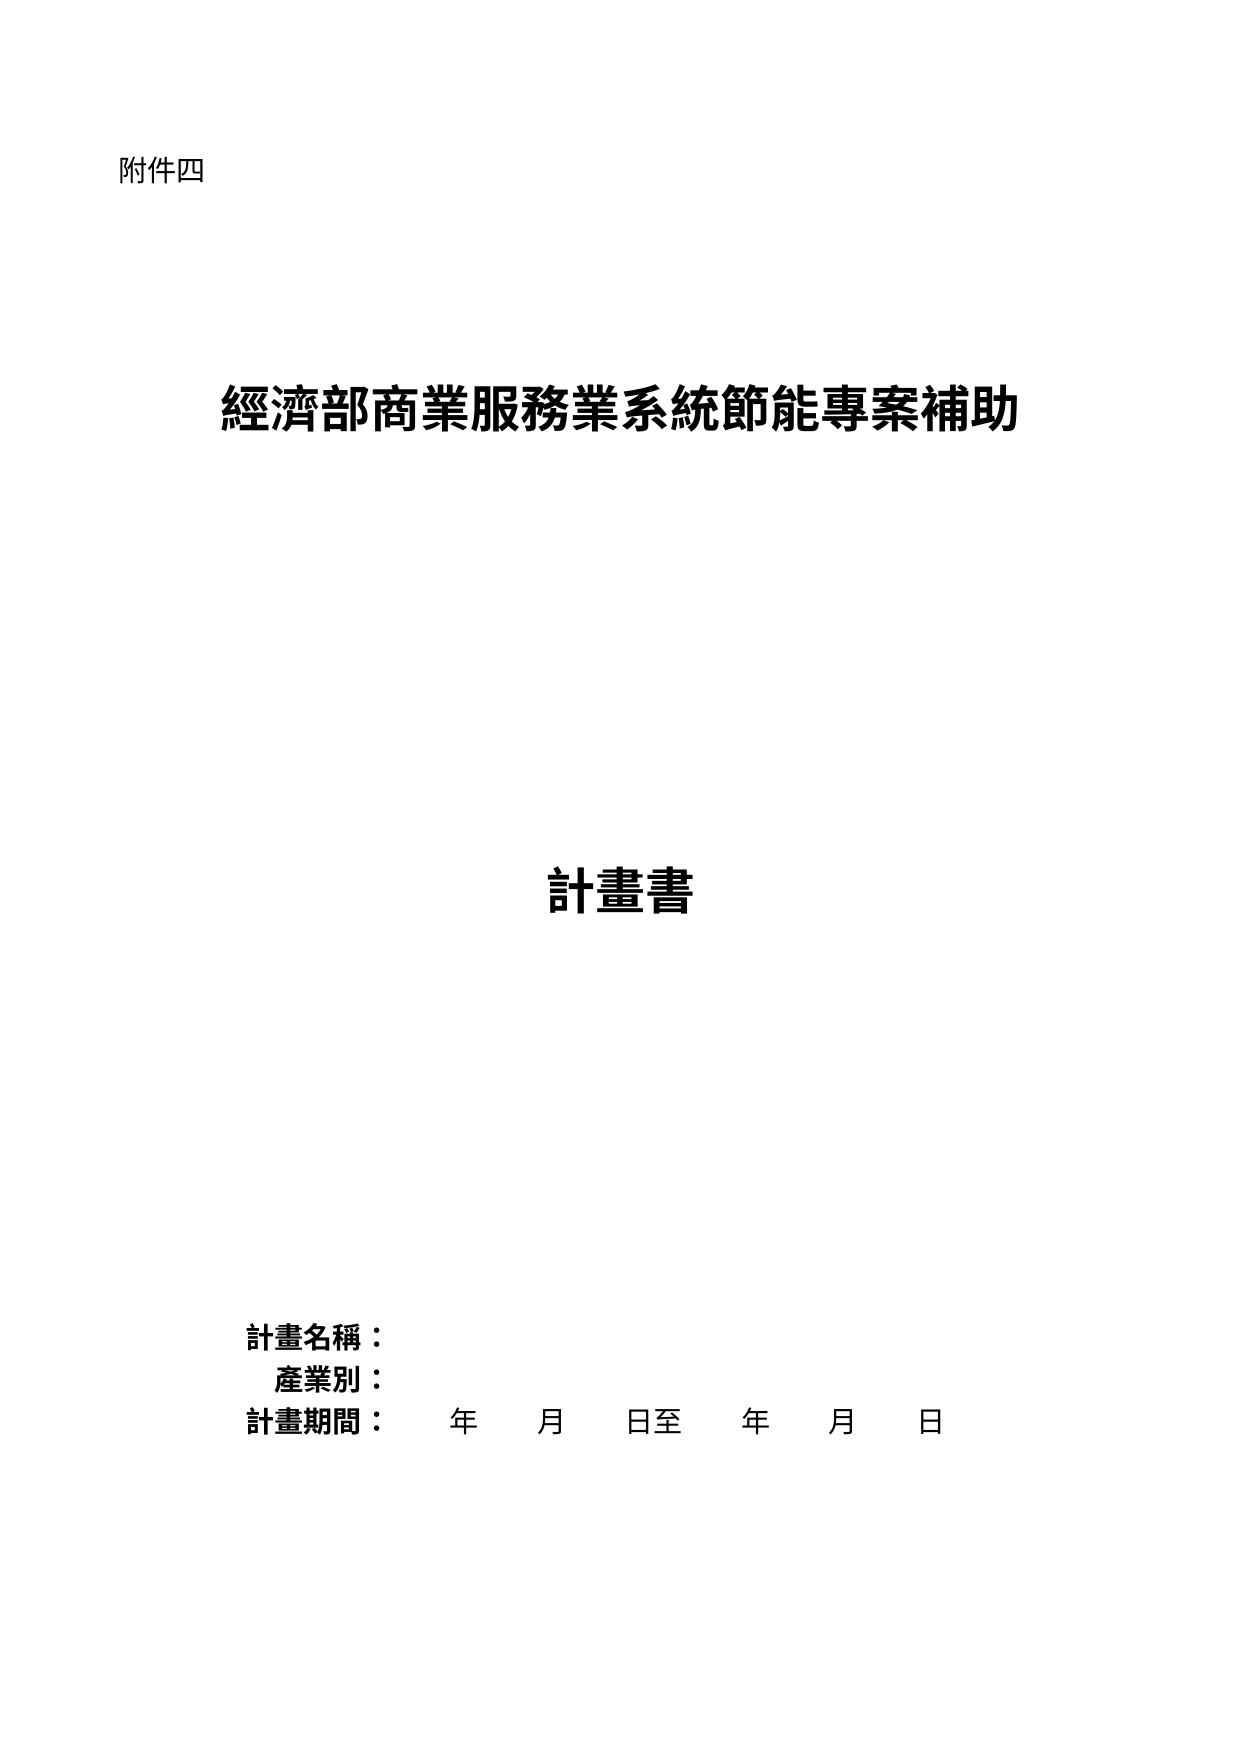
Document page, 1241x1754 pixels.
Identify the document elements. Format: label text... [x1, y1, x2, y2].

text 計畫期間： 年 月 日至 年 月 日 [245, 1399, 1122, 1441]
text 附件四 [118, 127, 1122, 189]
text 計畫名稱： [245, 1314, 1122, 1357]
text 經濟部商業服務業系統節能專案補助 [118, 377, 1122, 439]
text 計畫書 [118, 814, 1122, 939]
text 產業別： [245, 1357, 1122, 1399]
